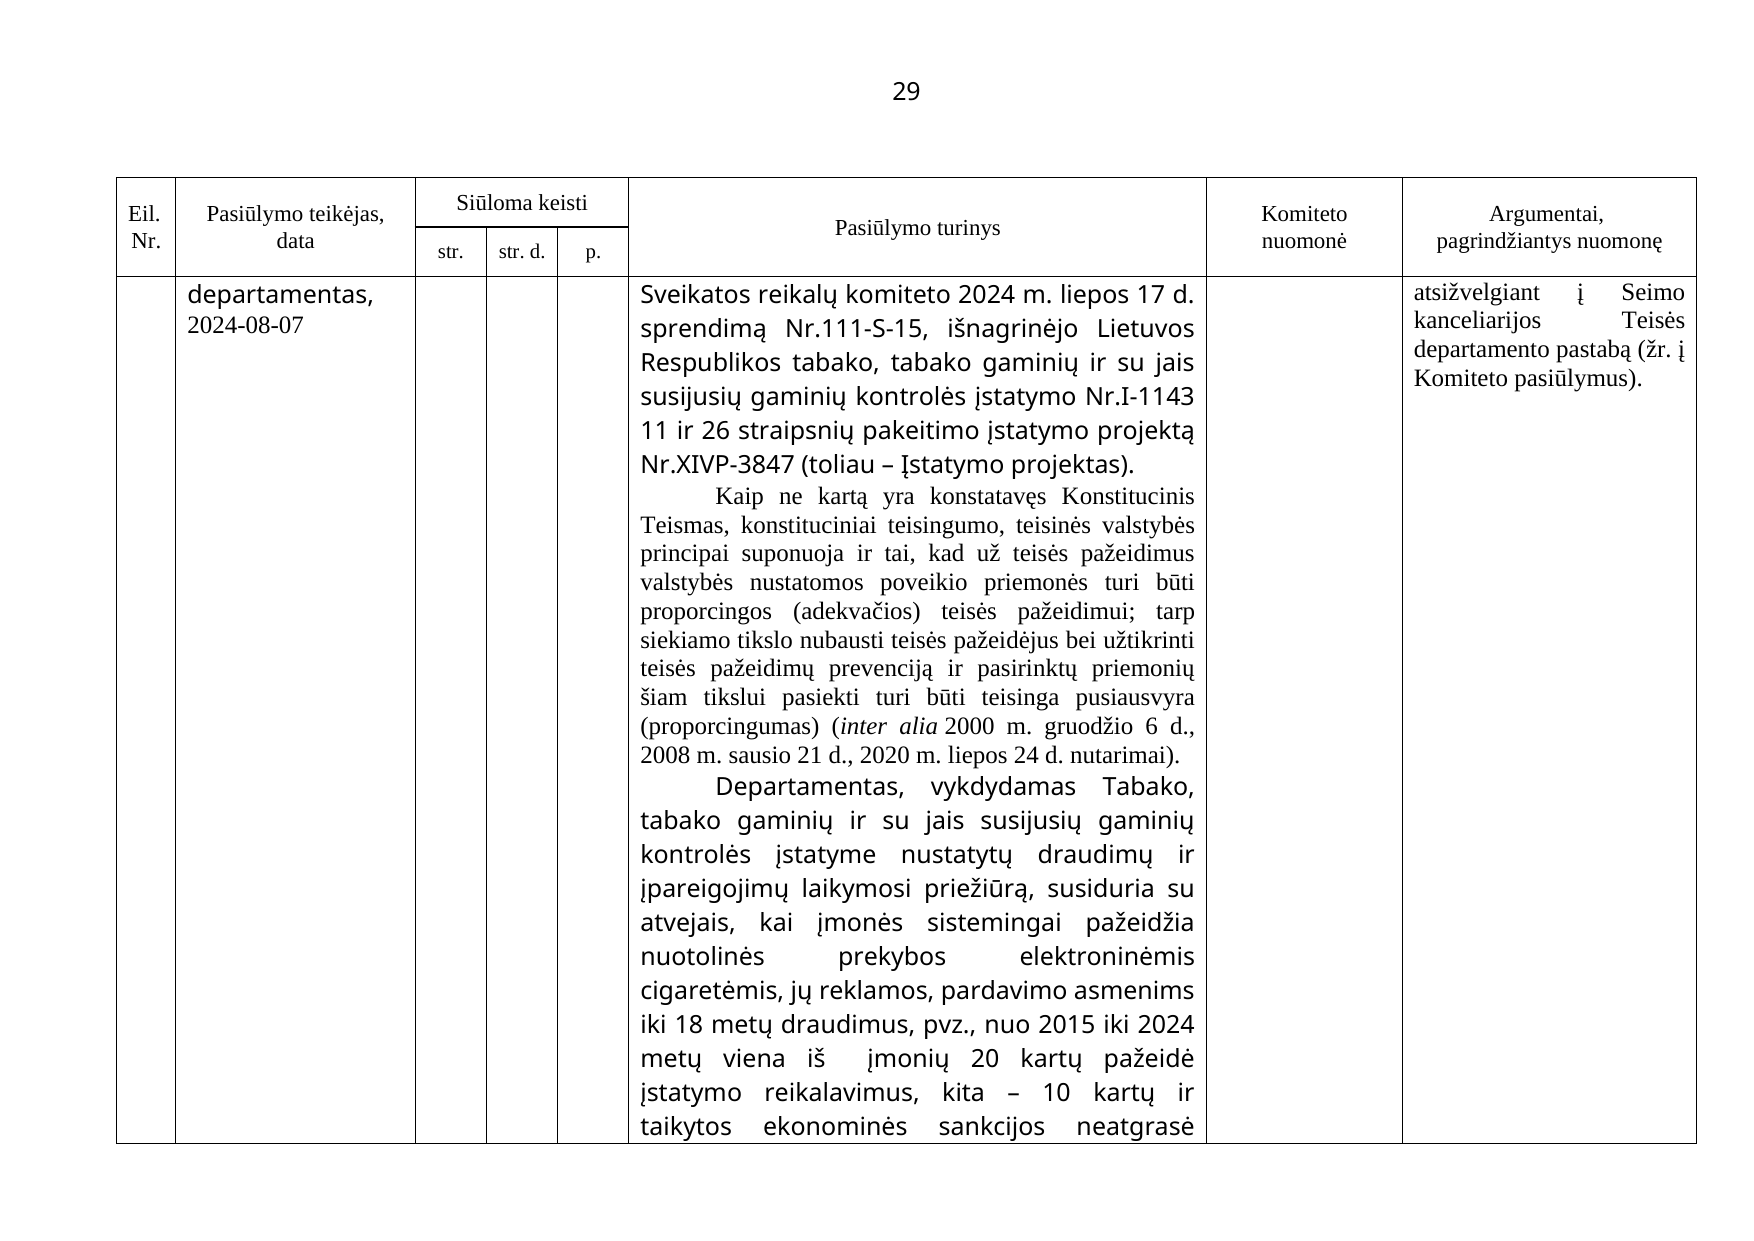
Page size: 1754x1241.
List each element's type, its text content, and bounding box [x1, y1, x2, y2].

table_cell [487, 277, 557, 1143]
table_cell str. d. [487, 228, 557, 276]
table_cell p. [558, 228, 628, 276]
table_header Pasiūlymo turinys [629, 178, 1206, 276]
table_header Eil. Nr. [117, 178, 175, 276]
table_cell atsižvelgiant į Seimo kanceliarijos Teisės departamento pastabą (žr. į Komiteto pasiūlymus). [1403, 277, 1696, 1143]
table_cell Sveikatos reikalų komiteto 2024 m. liepos 17 d. sprendimą Nr.111-S-15, išnagrinėjo Lietuvos Respublikos tabako, tabako gaminių ir su jais susijusių gaminių kontrolės įstatymo Nr.I-1143 11 ir 26 straipsnių pakeitimo įstatymo projektą Nr.XIVP-3847 (toliau – Įstatymo projektas). Kaip ne kartą yra konstatavęs Konstitucinis Teismas, konstituciniai teisingumo, teisinės valstybės principai suponuoja ir tai, kad už teisės pažeidimus valstybės nustatomos poveikio priemonės turi būti proporcingos (adekvačios) teisės pažeidimui; tarp siekiamo tikslo nubausti teisės pažeidėjus bei užtikrinti teisės pažeidimų prevenciją ir pasirinktų priemonių šiam tikslui pasiekti turi būti teisinga pusiausvyra (proporcingumas) (inter alia 2000 m. gruodžio 6 d., 2008 m. sausio 21 d., 2020 m. liepos 24 d. nutarimai). Departamentas, vykdydamas Tabako, tabako gaminių ir su jais susijusių gaminių kontrolės įstatyme nustatytų draudimų ir įpareigojimų laikymosi priežiūrą, susiduria su atvejais, kai įmonės sistemingai pažeidžia nuotolinės prekybos elektroninėmis cigaretėmis, jų reklamos, pardavimo asmenims iki 18 metų draudimus, pvz., nuo 2015 iki 2024 metų viena iš įmonių 20 kartų pažeidė įstatymo reikalavimus, kita – 10 kartų ir taikytos ekonominės sankcijos neatgrasė [629, 277, 1206, 1143]
table_cell departamentas, 2024-08-07 [176, 277, 415, 1143]
table_header Pasiūlymo teikėjas, data [176, 178, 415, 276]
table_cell [558, 277, 628, 1143]
table_header Argumentai, pagrindžiantys nuomonę [1403, 178, 1696, 276]
table_cell [416, 277, 486, 1143]
table_header Siūloma keisti [416, 178, 628, 226]
table_cell [117, 277, 175, 1143]
table_header Komiteto nuomonė [1207, 178, 1402, 276]
table_cell [1207, 277, 1402, 1143]
table_cell str. [416, 228, 486, 276]
